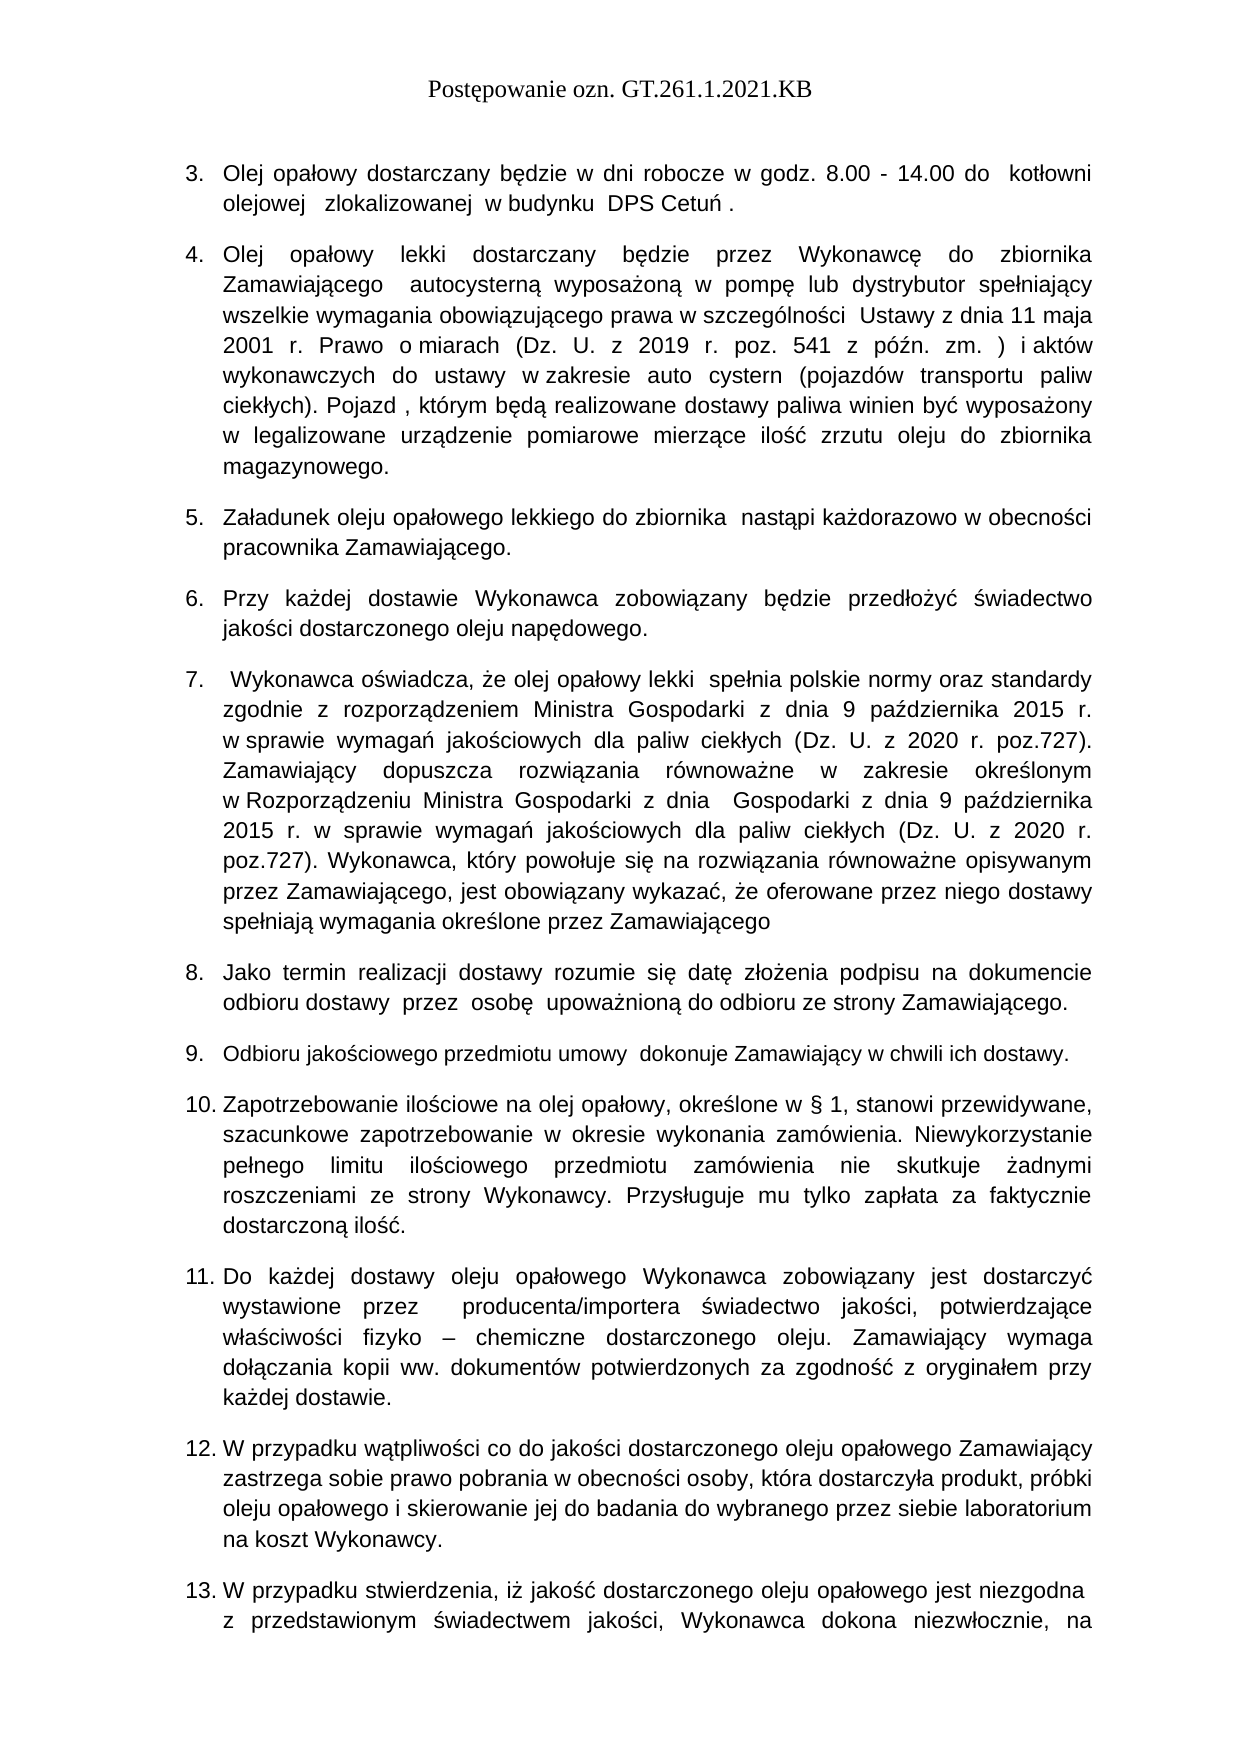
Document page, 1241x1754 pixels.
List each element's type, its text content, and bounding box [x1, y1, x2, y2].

list Wykonawca oświadcza, że olej opałowy lekki spełnia polskie normy oraz standardy zgodnie z rozporządzeniem Ministra Gospodarki z dnia 9 października 2015 r. w sprawie wymagań jakościowych dla paliw ciekłych (Dz. U. z 2020 r. poz.727). Zamawiający dopuszcza rozwiązania równoważne w zakresie określonym w Rozporządzeniu Ministra Gospodarki z dnia Gospodarki z dnia 9 października 2015 r. w sprawie wymagań jakościowych dla paliw ciekłych (Dz. U. z 2020 r. poz.727). Wykonawca, który powołuje się na rozwiązania równoważne opisywanym przez Zamawiającego, jest obowiązany wykazać, że oferowane przez niego dostawy spełniają wymagania określone przez Zamawiającego [185, 666, 1093, 934]
list W przypadku stwierdzenia, iż jakość dostarczonego oleju opałowego jest niezgodna z przedstawionym świadectwem jakości, Wykonawca dokona niezwłocznie, na [185, 1577, 1093, 1633]
list Do każdej dostawy oleju opałowego Wykonawca zobowiązany jest dostarczyć wystawione przez producenta/importera świadectwo jakości, potwierdzające właściwości fizyko – chemiczne dostarczonego oleju. Zamawiający wymaga dołączania kopii ww. dokumentów potwierdzonych za zgodność z oryginałem przy każdej dostawie. [185, 1263, 1093, 1410]
list Olej opałowy lekki dostarczany będzie przez Wykonawcę do zbiornika Zamawiającego autocysterną wyposażoną w pompę lub dystrybutor spełniający wszelkie wymagania obowiązującego prawa w szczególności Ustawy z dnia 11 maja 2001 r. Prawo o miarach (Dz. U. z 2019 r. poz. 541 z późn. zm. ) i aktów wykonawczych do ustawy w zakresie auto cystern (pojazdów transportu paliw ciekłych). Pojazd , którym będą realizowane dostawy paliwa winien być wyposażony w legalizowane urządzenie pomiarowe mierzące ilość zrzutu oleju do zbiornika magazynowego. [185, 241, 1093, 479]
list W przypadku wątpliwości co do jakości dostarczonego oleju opałowego Zamawiający zastrzega sobie prawo pobrania w obecności osoby, która dostarczyła produkt, próbki oleju opałowego i skierowanie jej do badania do wybranego przez siebie laboratorium na koszt Wykonawcy. [185, 1435, 1093, 1552]
list Przy każdej dostawie Wykonawca zobowiązany będzie przedłożyć świadectwo jakości dostarczonego oleju napędowego. [185, 585, 1093, 642]
list Jako termin realizacji dostawy rozumie się datę złożenia podpisu na dokumencie odbioru dostawy przez osobę upoważnioną do odbioru ze strony Zamawiającego. [185, 959, 1093, 1016]
list Olej opałowy dostarczany będzie w dni robocze w godz. 8.00 - 14.00 do kotłowni olejowej zlokalizowanej w budynku DPS Cetuń . [185, 160, 1093, 217]
list Załadunek oleju opałowego lekkiego do zbiornika nastąpi każdorazowo w obecności pracownika Zamawiającego. [185, 504, 1093, 560]
list Odbioru jakościowego przedmiotu umowy dokonuje Zamawiający w chwili ich dostawy. [185, 1040, 1093, 1067]
list Zapotrzebowanie ilościowe na olej opałowy, określone w § 1, stanowi przewidywane, szacunkowe zapotrzebowanie w okresie wykonania zamówienia. Niewykorzystanie pełnego limitu ilościowego przedmiotu zamówienia nie skutkuje żadnymi roszczeniami ze strony Wykonawcy. Przysługuje mu tylko zapłata za faktycznie dostarczoną ilość. [185, 1091, 1093, 1238]
